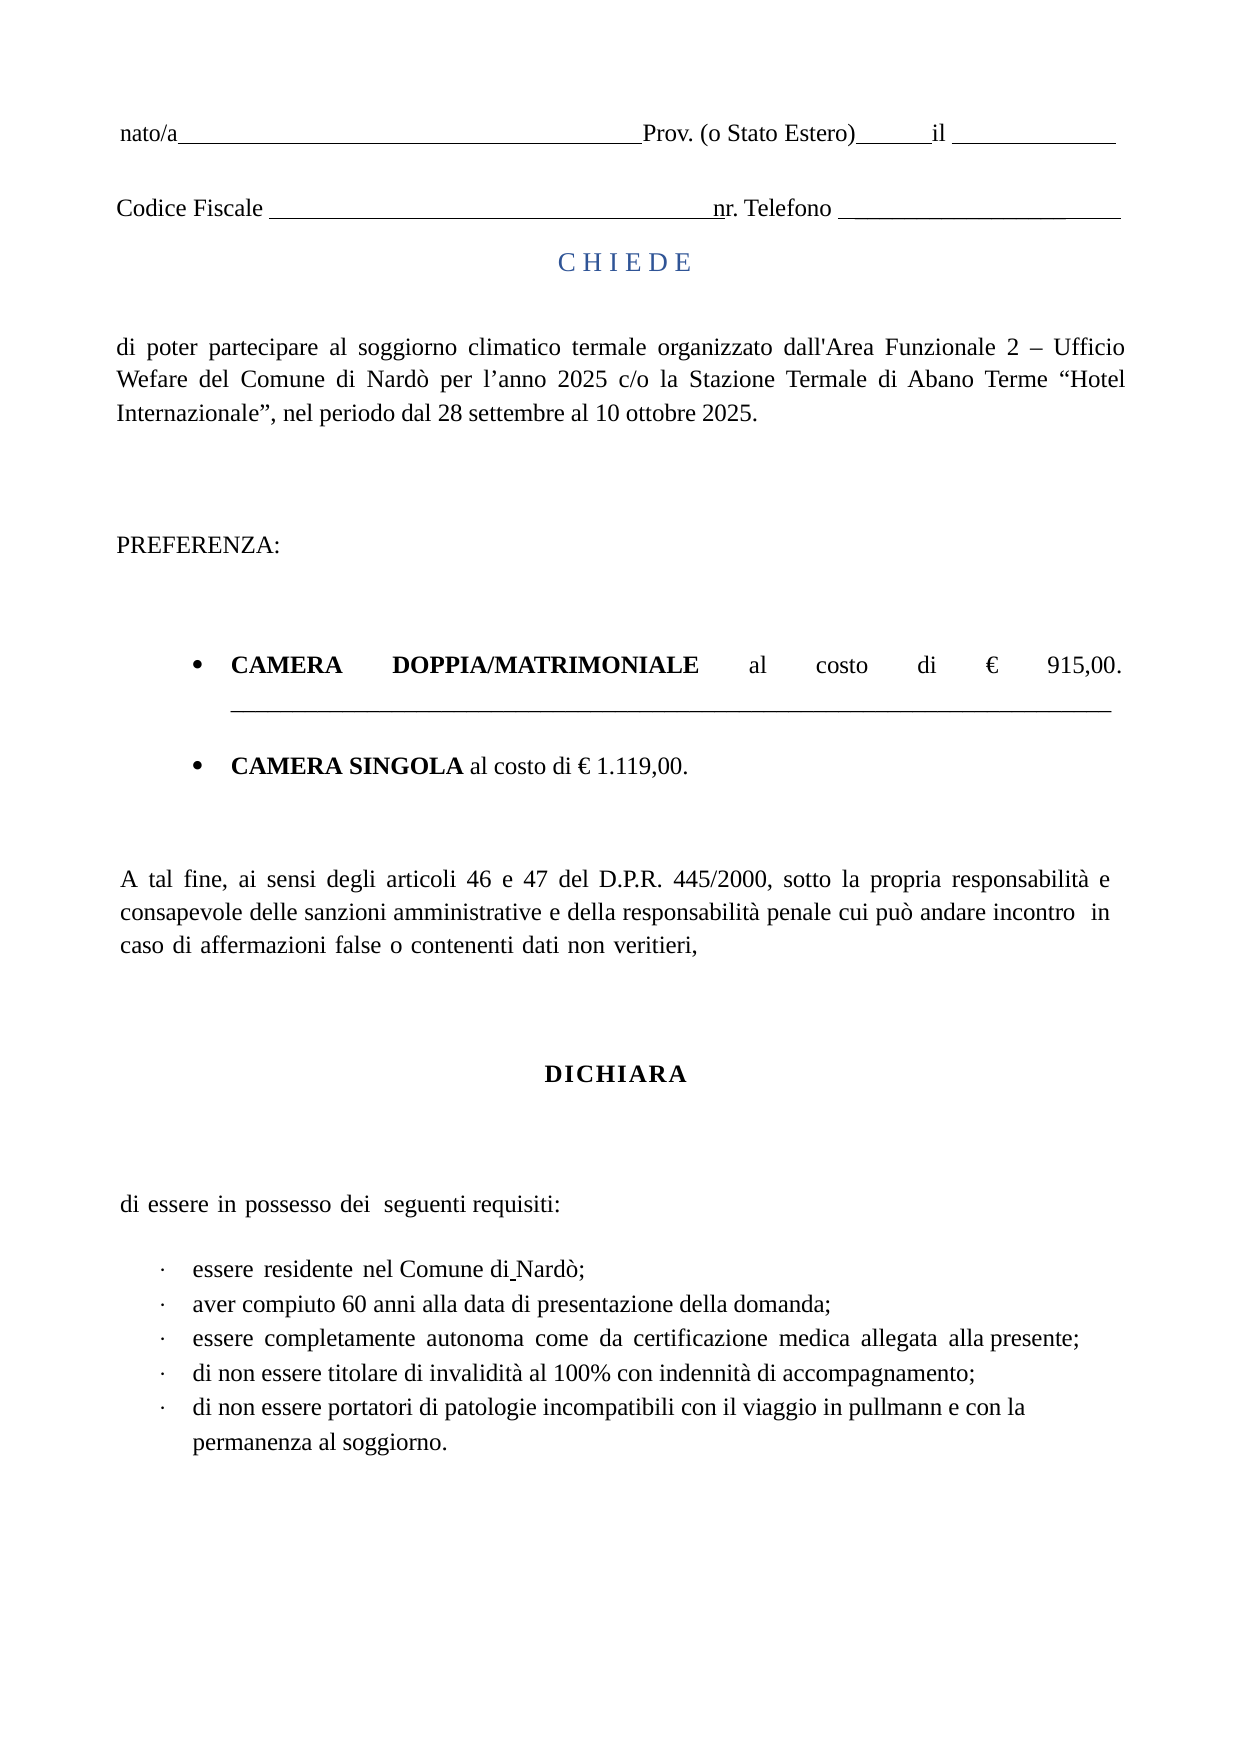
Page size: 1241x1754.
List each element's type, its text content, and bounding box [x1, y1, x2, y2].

text A tal fine, ai sensi degli articoli 46 e 47 del D.P.R. 445/2000, sotto la propria responsabilità e consapevole delle sanzioni amministrative e della responsabilità penale cui può andare incontro in caso di affermazioni false o contenenti dati non veritieri, [120, 864, 1111, 958]
list di non essere titolare di invalidità al 100% con indennità di accompagnamento; [155, 1358, 1122, 1386]
list essere residente nel Comune di Nardò; [155, 1254, 1111, 1283]
text di poter partecipare al soggiorno climatico termale organizzato dall'Area Funzionale 2 – Ufficio Wefare del Comune di Nardò per l’anno 2025 c/o la Stazione Termale di Abano Terme “Hotel Internazionale”, nel periodo dal 28 settembre al 10 ottobre 2025. [116, 332, 1126, 426]
list CAMERA DOPPIA/MATRIMONIALE al costo di € 915,00. _______________________________________________________________________ [193, 645, 1122, 716]
text di essere in possesso dei seguenti requisiti: [120, 1189, 1111, 1218]
list di non essere portatori di patologie incompatibili con il viaggio in pullmann e con la permanenza al soggiorno. [155, 1392, 1122, 1455]
text nato/a Prov. (o Stato Estero) il [120, 118, 1122, 147]
subtitle C H I E D E [126, 246, 1122, 277]
list aver compiuto 60 anni alla data di presentazione della domanda; [155, 1289, 1122, 1317]
text Codice Fiscale nr. Telefono­­­­­­­­­­­­­­­­­­­­­­­­­­­­­­­­­­­­­­­­­­­­­­­­­­­­­­­­­­­­­­­­­­­­­­­­­­­­­­­­­­­ ­­­­­­­­­­­­­­­­­­­­­­­­­­­­­­­­­­­­­­­­­­­­­­­­­­­­­­­­­­­­­­­­­­­­­­­­­­­­­­­­­­­­­­­­­­­­­­­­­­­­­­­­­­­­­­­­­­­­­­­­­­­­­­­­­­­­­­­­­­­­­­­­­­­­­­­­­­­­­­­­­­­­­­ ­­­­­­­­­­­­­­­­­­­­­­­­­­­­ [116, 193, 1122, 221]
text DICHIARA [120, 1059, 1111, 1088]
list essere completamente autonoma come da certificazione medica allegata alla presente; [155, 1323, 1122, 1352]
text PREFERENZA: [116, 530, 1126, 558]
list CAMERA SINGOLA al costo di € 1.119,00. [193, 746, 1122, 782]
